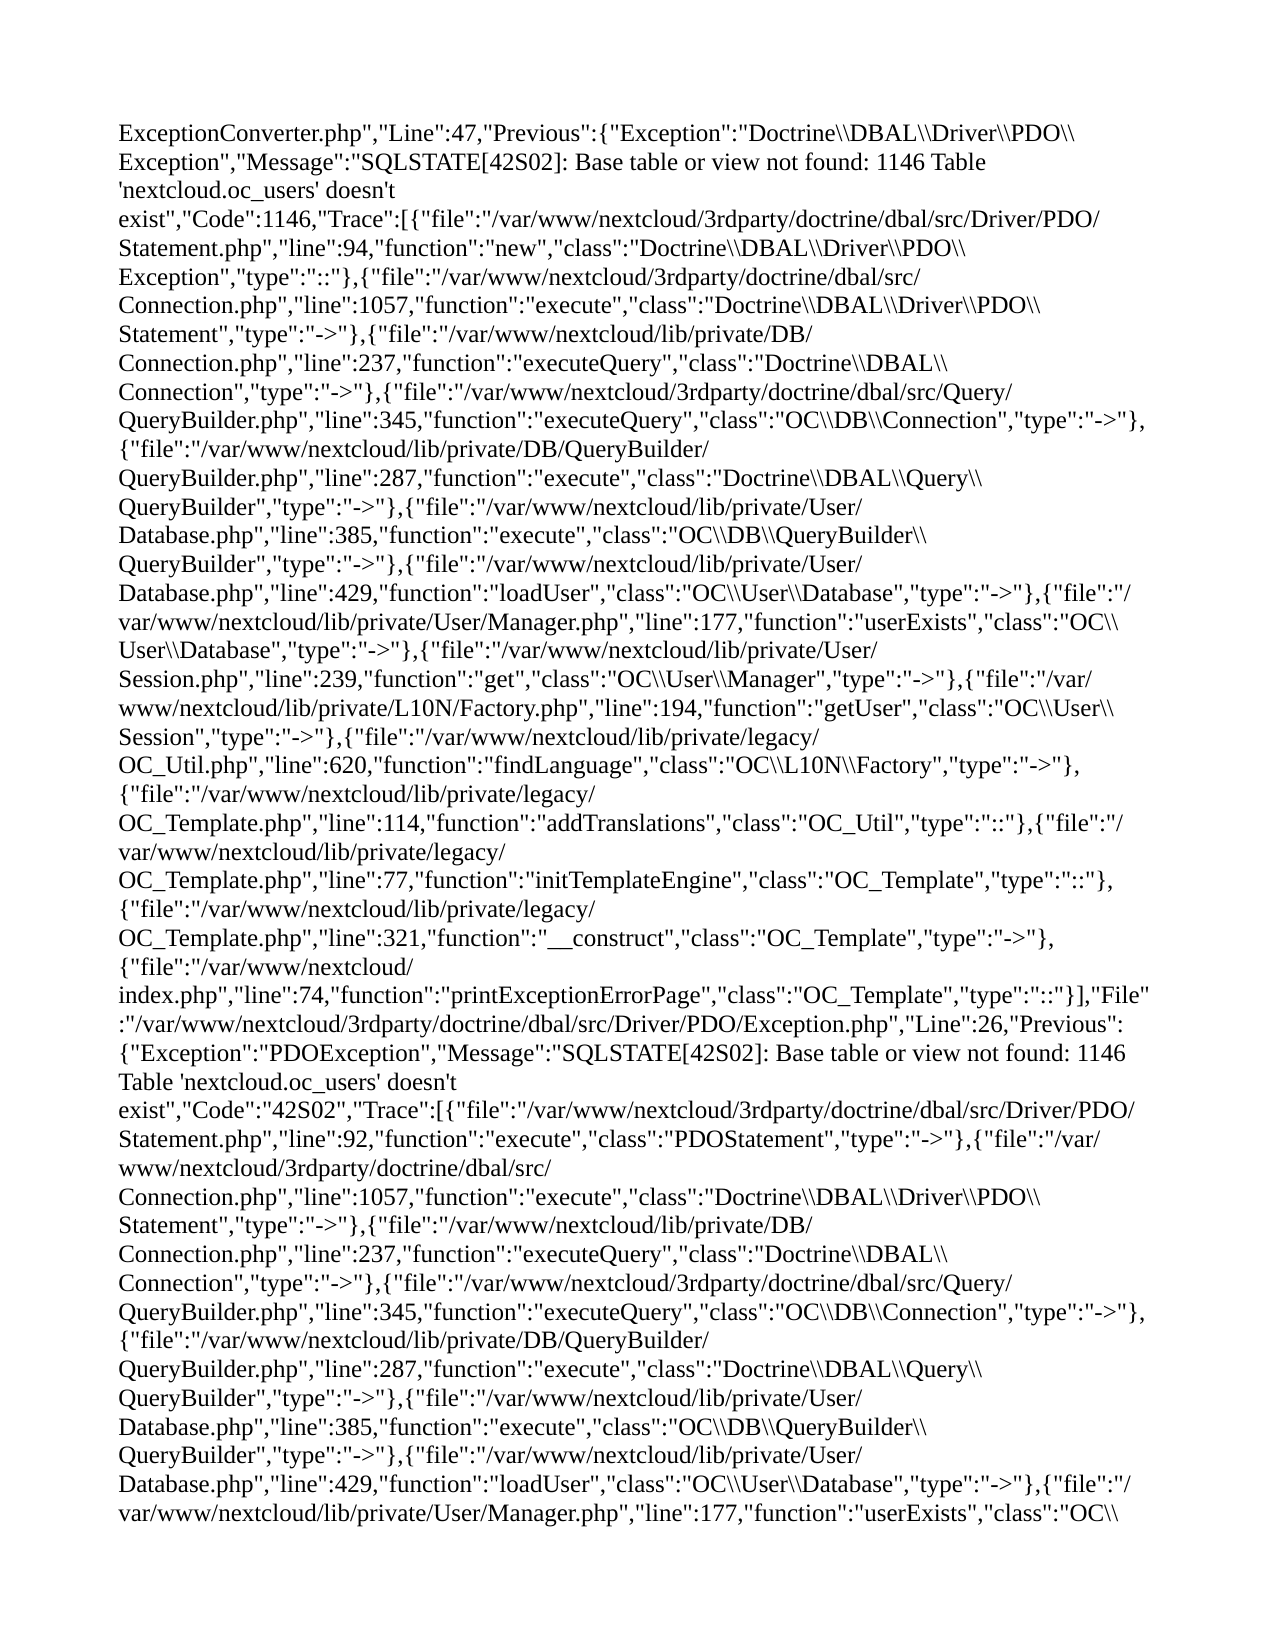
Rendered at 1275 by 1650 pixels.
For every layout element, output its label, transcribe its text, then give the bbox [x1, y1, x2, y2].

text ExceptionConverter.php","Line":47,"Previous":{"Exception":"Doctrine\\DBAL\\Driver\\PDO\\Exception","Message":"SQLSTATE[42S02]: Base table or view not found: 1146 Table 'nextcloud.oc_users' doesn't exist","Code":1146,"Trace":[{"file":"/var/www/nextcloud/3rdparty/doctrine/dbal/src/Driver/PDO/Statement.php","line":94,"function":"new","class":"Doctrine\\DBAL\\Driver\\PDO\\Exception","type":"::"},{"file":"/var/www/nextcloud/3rdparty/doctrine/dbal/src/Connection.php","line":1057,"function":"execute","class":"Doctrine\\DBAL\\Driver\\PDO\\Statement","type":"->"},{"file":"/var/www/nextcloud/lib/private/DB/Connection.php","line":237,"function":"executeQuery","class":"Doctrine\\DBAL\\Connection","type":"->"},{"file":"/var/www/nextcloud/3rdparty/doctrine/dbal/src/Query/QueryBuilder.php","line":345,"function":"executeQuery","class":"OC\\DB\\Connection","type":"->"},{"file":"/var/www/nextcloud/lib/private/DB/QueryBuilder/QueryBuilder.php","line":287,"function":"execute","class":"Doctrine\\DBAL\\Query\\QueryBuilder","type":"->"},{"file":"/var/www/nextcloud/lib/private/User/Database.php","line":385,"function":"execute","class":"OC\\DB\\QueryBuilder\\QueryBuilder","type":"->"},{"file":"/var/www/nextcloud/lib/private/User/Database.php","line":429,"function":"loadUser","class":"OC\\User\\Database","type":"->"},{"file":"/var/www/nextcloud/lib/private/User/Manager.php","line":177,"function":"userExists","class":"OC\\User\\Database","type":"->"},{"file":"/var/www/nextcloud/lib/private/User/Session.php","line":239,"function":"get","class":"OC\\User\\Manager","type":"->"},{"file":"/var/www/nextcloud/lib/private/L10N/Factory.php","line":194,"function":"getUser","class":"OC\\User\\Session","type":"->"},{"file":"/var/www/nextcloud/lib/private/legacy/OC_Util.php","line":620,"function":"findLanguage","class":"OC\\L10N\\Factory","type":"->"},{"file":"/var/www/nextcloud/lib/private/legacy/OC_Template.php","line":114,"function":"addTranslations","class":"OC_Util","type":"::"},{"file":"/var/www/nextcloud/lib/private/legacy/OC_Template.php","line":77,"function":"initTemplateEngine","class":"OC_Template","type":"::"},{"file":"/var/www/nextcloud/lib/private/legacy/OC_Template.php","line":321,"function":"__construct","class":"OC_Template","type":"->"},{"file":"/var/www/nextcloud/index.php","line":74,"function":"printExceptionErrorPage","class":"OC_Template","type":"::"}],"File":"/var/www/nextcloud/3rdparty/doctrine/dbal/src/Driver/PDO/Exception.php","Line":26,"Previous":{"Exception":"PDOException","Message":"SQLSTATE[42S02]: Base table or view not found: 1146 Table 'nextcloud.oc_users' doesn't exist","Code":"42S02","Trace":[{"file":"/var/www/nextcloud/3rdparty/doctrine/dbal/src/Driver/PDO/Statement.php","line":92,"function":"execute","class":"PDOStatement","type":"->"},{"file":"/var/www/nextcloud/3rdparty/doctrine/dbal/src/Connection.php","line":1057,"function":"execute","class":"Doctrine\\DBAL\\Driver\\PDO\\Statement","type":"->"},{"file":"/var/www/nextcloud/lib/private/DB/Connection.php","line":237,"function":"executeQuery","class":"Doctrine\\DBAL\\Connection","type":"->"},{"file":"/var/www/nextcloud/3rdparty/doctrine/dbal/src/Query/QueryBuilder.php","line":345,"function":"executeQuery","class":"OC\\DB\\Connection","type":"->"},{"file":"/var/www/nextcloud/lib/private/DB/QueryBuilder/QueryBuilder.php","line":287,"function":"execute","class":"Doctrine\\DBAL\\Query\\QueryBuilder","type":"->"},{"file":"/var/www/nextcloud/lib/private/User/Database.php","line":385,"function":"execute","class":"OC\\DB\\QueryBuilder\\QueryBuilder","type":"->"},{"file":"/var/www/nextcloud/lib/private/User/Database.php","line":429,"function":"loadUser","class":"OC\\User\\Database","type":"->"},{"file":"/var/www/nextcloud/lib/private/User/Manager.php","line":177,"function":"userExists","class":"OC\\ [118, 118, 1157, 1527]
